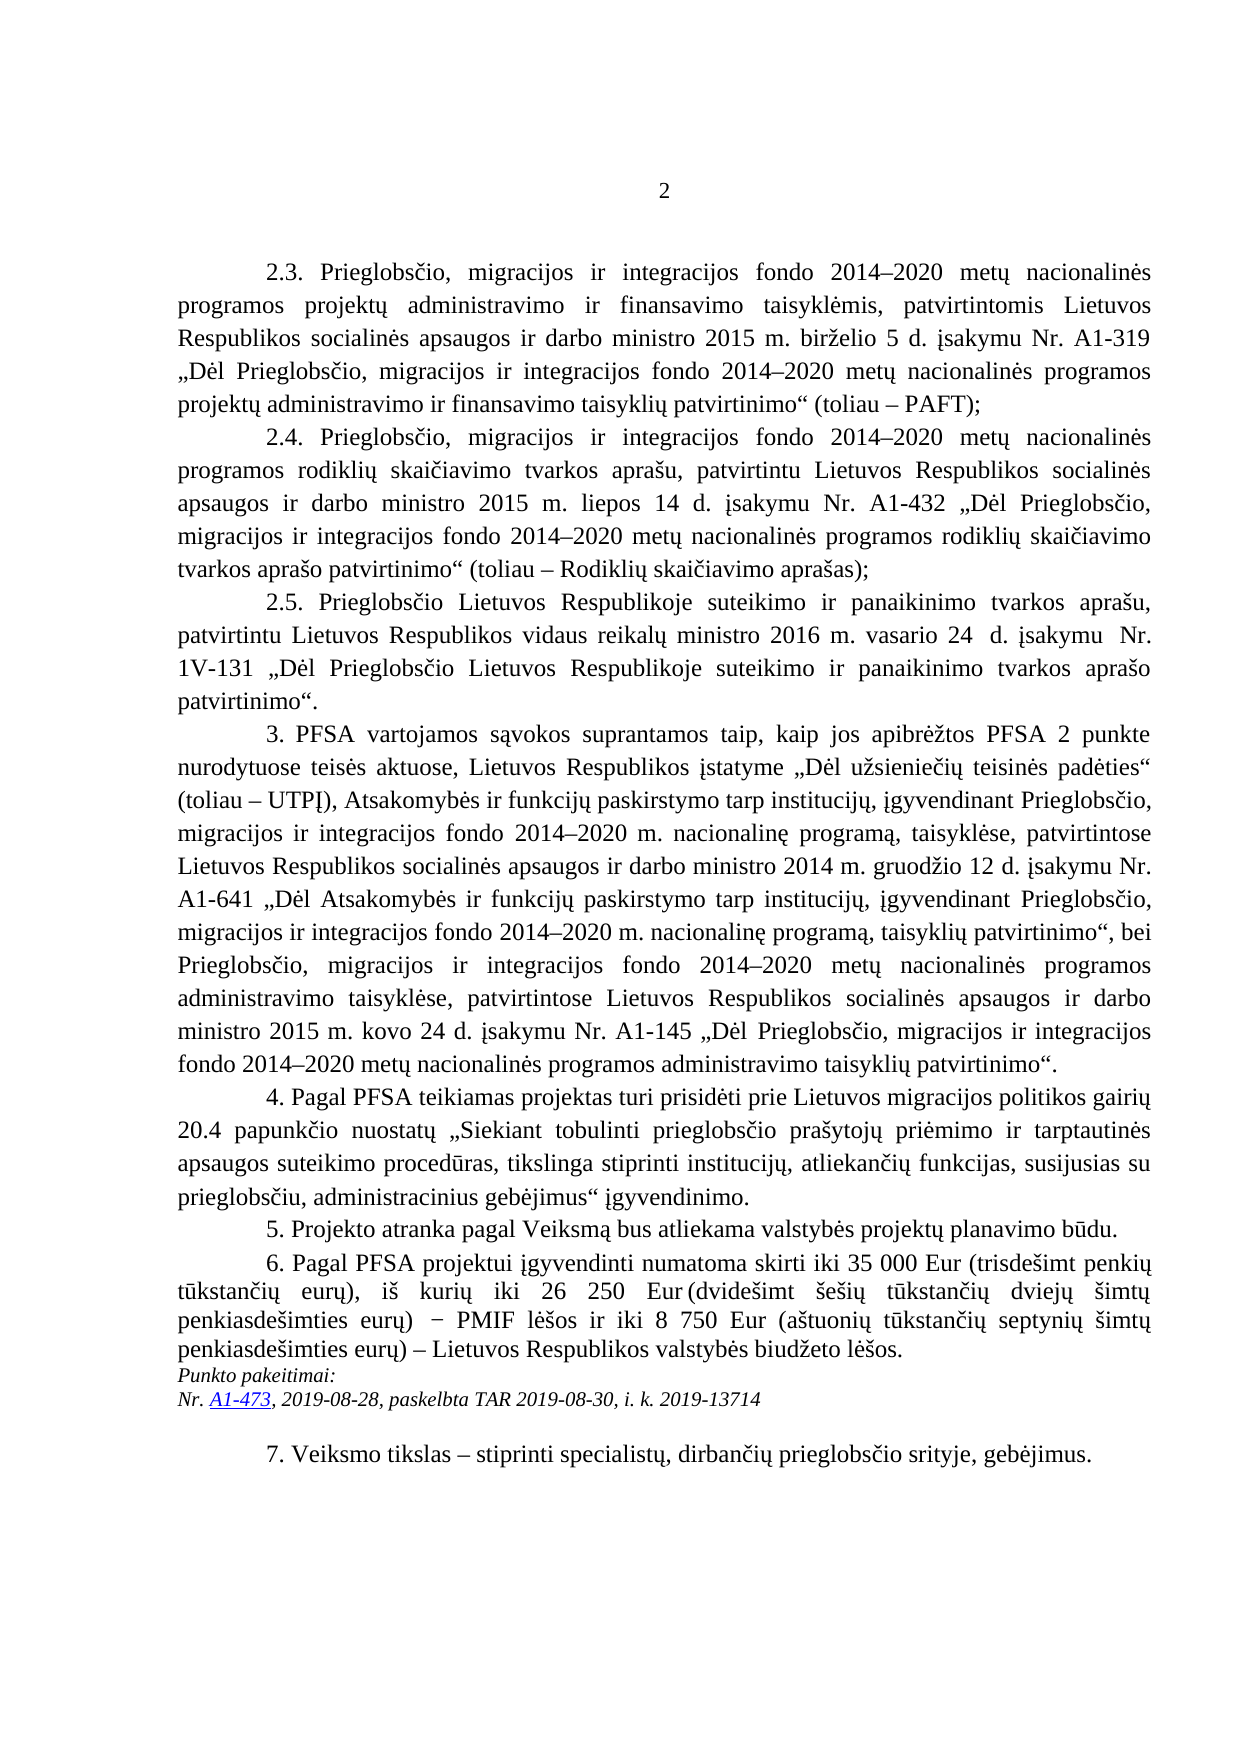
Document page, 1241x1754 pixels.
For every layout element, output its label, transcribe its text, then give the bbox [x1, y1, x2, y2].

text 3. PFSA vartojamos sąvokos suprantamos taip, kaip jos apibrėžtos PFSA 2 punkte nurodytuose teisės aktuose, Lietuvos Respublikos įstatyme „Dėl užsieniečių teisinės padėties“ (toliau – UTPĮ), Atsakomybės ir funkcijų paskirstymo tarp institucijų, įgyvendinant Prieglobsčio, migracijos ir integracijos fondo 2014–2020 m. nacionalinę programą, taisyklėse, patvirtintose Lietuvos Respublikos socialinės apsaugos ir darbo ministro 2014 m. gruodžio 12 d. įsakymu Nr. A1-641 „Dėl Atsakomybės ir funkcijų paskirstymo tarp institucijų, įgyvendinant Prieglobsčio, migracijos ir integracijos fondo 2014–2020 m. nacionalinę programą, taisyklių patvirtinimo“, bei Prieglobsčio, migracijos ir integracijos fondo 2014–2020 metų nacionalinės programos administravimo taisyklėse, patvirtintose Lietuvos Respublikos socialinės apsaugos ir darbo ministro 2015 m. kovo 24 d. įsakymu Nr. A1-145 „Dėl Prieglobsčio, migracijos ir integracijos fondo 2014–2020 metų nacionalinės programos administravimo taisyklių patvirtinimo“. [177, 719, 1152, 1078]
text 6. Pagal PFSA projektui įgyvendinti numatoma skirti iki 35 000 Eur (trisdešimt penkių tūkstančių eurų), iš kurių iki 26 250 Eur (dvidešimt šešių tūkstančių dviejų šimtų penkiasdešimties eurų) − PMIF lėšos ir iki 8 750 Eur (aštuonių tūkstančių septynių šimtų penkiasdešimties eurų) – Lietuvos Respublikos valstybės biudžeto lėšos. [177, 1248, 1152, 1363]
text 5. Projekto atranka pagal Veiksmą bus atliekama valstybės projektų planavimo būdu. [177, 1214, 1152, 1243]
text 2.3. Prieglobsčio, migracijos ir integracijos fondo 2014–2020 metų nacionalinės programos projektų administravimo ir finansavimo taisyklėmis, patvirtintomis Lietuvos Respublikos socialinės apsaugos ir darbo ministro 2015 m. birželio 5 d. įsakymu Nr. A1-319 „Dėl Prieglobsčio, migracijos ir integracijos fondo 2014–2020 metų nacionalinės programos projektų administravimo ir finansavimo taisyklių patvirtinimo“ (toliau – PAFT); [177, 257, 1152, 417]
text 2.5. Prieglobsčio Lietuvos Respublikoje suteikimo ir panaikinimo tvarkos aprašu, patvirtintu Lietuvos Respublikos vidaus reikalų ministro 2016 m. vasario 24 d. įsakymu Nr. 1V-131 „Dėl Prieglobsčio Lietuvos Respublikoje suteikimo ir panaikinimo tvarkos aprašo patvirtinimo“. [177, 587, 1152, 715]
text Punkto pakeitimai: [177, 1363, 1152, 1387]
text 2.4. Prieglobsčio, migracijos ir integracijos fondo 2014–2020 metų nacionalinės programos rodiklių skaičiavimo tvarkos aprašu, patvirtintu Lietuvos Respublikos socialinės apsaugos ir darbo ministro 2015 m. liepos 14 d. įsakymu Nr. A1-432 „Dėl Prieglobsčio, migracijos ir integracijos fondo 2014–2020 metų nacionalinės programos rodiklių skaičiavimo tvarkos aprašo patvirtinimo“ (toliau – Rodiklių skaičiavimo aprašas); [177, 422, 1152, 583]
text 4. Pagal PFSA teikiamas projektas turi prisidėti prie Lietuvos migracijos politikos gairių 20.4 papunkčio nuostatų „Siekiant tobulinti prieglobsčio prašytojų priėmimo ir tarptautinės apsaugos suteikimo procedūras, tikslinga stiprinti institucijų, atliekančių funkcijas, susijusias su prieglobsčiu, administracinius gebėjimus“ įgyvendinimo. [177, 1082, 1152, 1210]
text Nr. A1-473, 2019-08-28, paskelbta TAR 2019-08-30, i. k. 2019-13714 [177, 1387, 1152, 1411]
text 7. Veiksmo tikslas – stiprinti specialistų, dirbančių prieglobsčio srityje, gebėjimus. [177, 1439, 1152, 1468]
